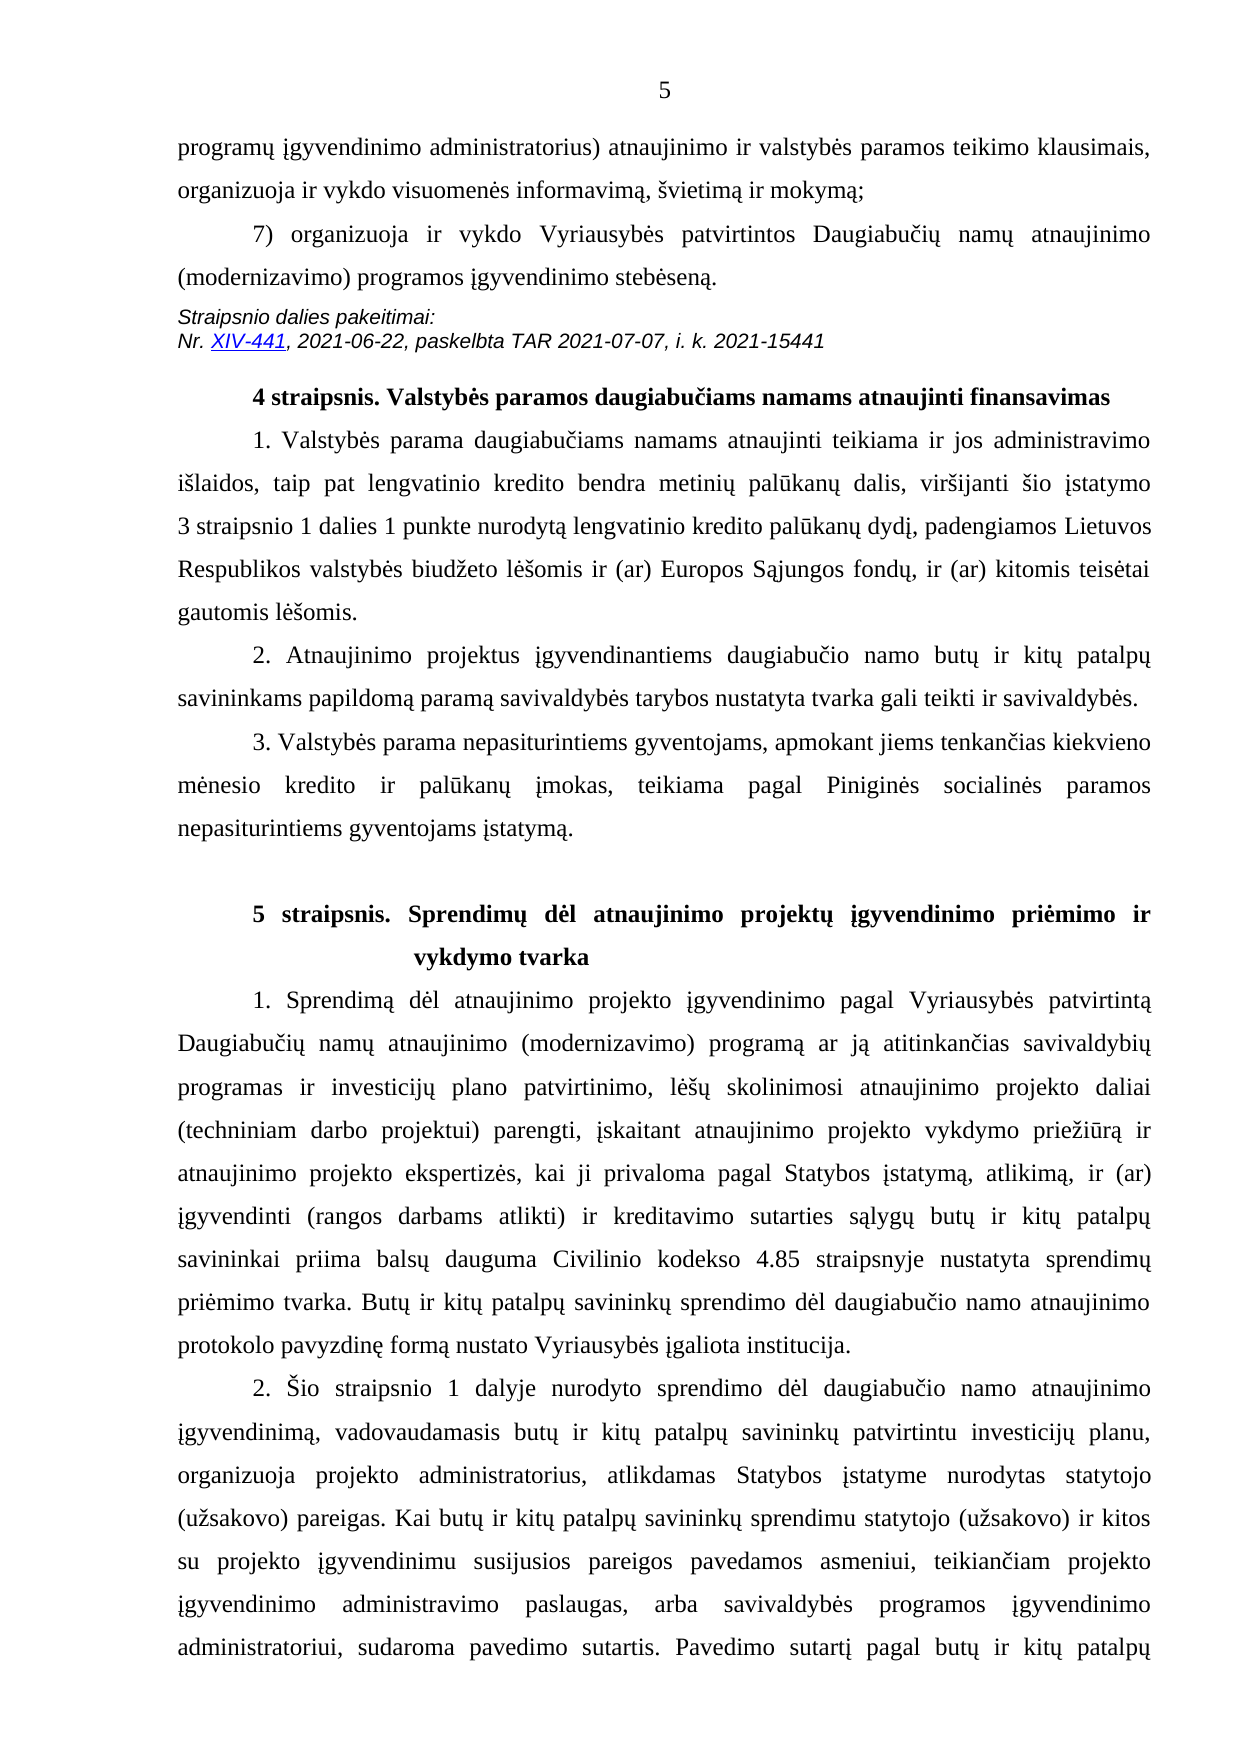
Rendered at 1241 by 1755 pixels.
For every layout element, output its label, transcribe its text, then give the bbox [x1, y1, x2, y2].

text programų įgyvendinimo administratorius) atnaujinimo ir valstybės paramos teikimo klausimais, organizuoja ir vykdo visuomenės informavimą, švietimą ir mokymą; [177, 132, 1152, 204]
text 3. Valstybės parama nepasiturintiems gyventojams, apmokant jiems tenkančias kiekvieno mėnesio kredito ir palūkanų įmokas, teikiama pagal Piniginės socialinės paramos nepasiturintiems gyventojams įstatymą. [177, 727, 1152, 842]
text Straipsnio dalies pakeitimai: [177, 305, 1152, 329]
text 4 straipsnis. Valstybės paramos daugiabučiams namams atnaujinti finansavimas [177, 382, 1152, 410]
text 1. Sprendimą dėl atnaujinimo projekto įgyvendinimo pagal Vyriausybės patvirtintą Daugiabučių namų atnaujinimo (modernizavimo) programą ar ją atitinkančias savivaldybių programas ir investicijų plano patvirtinimo, lėšų skolinimosi atnaujinimo projekto daliai (techniniam darbo projektui) parengti, įskaitant atnaujinimo projekto vykdymo priežiūrą ir atnaujinimo projekto ekspertizės, kai ji privaloma pagal Statybos įstatymą, atlikimą, ir (ar) įgyvendinti (rangos darbams atlikti) ir kreditavimo sutarties sąlygų butų ir kitų patalpų savininkai priima balsų dauguma Civilinio kodekso 4.85 straipsnyje nustatyta sprendimų priėmimo tvarka. Butų ir kitų patalpų savininkų sprendimo dėl daugiabučio namo atnaujinimo protokolo pavyzdinę formą nustato Vyriausybės įgaliota institucija. [177, 985, 1152, 1359]
text 1. Valstybės parama daugiabučiams namams atnaujinti teikiama ir jos administravimo išlaidos, taip pat lengvatinio kredito bendra metinių palūkanų dalis, viršijanti šio įstatymo 3 straipsnio 1 dalies 1 punkte nurodytą lengvatinio kredito palūkanų dydį, padengiamos Lietuvos Respublikos valstybės biudžeto lėšomis ir (ar) Europos Sąjungos fondų, ir (ar) kitomis teisėtai gautomis lėšomis. [177, 425, 1152, 626]
text 7) organizuoja ir vykdo Vyriausybės patvirtintos Daugiabučių namų atnaujinimo (modernizavimo) programos įgyvendinimo stebėseną. [177, 219, 1152, 291]
text Nr. XIV-441, 2021-06-22, paskelbta TAR 2021-07-07, i. k. 2021-15441 [177, 329, 1152, 353]
text 5 straipsnis. Sprendimų dėl atnaujinimo projektų įgyvendinimo priėmimo ir vykdymo tvarka [252, 899, 1152, 971]
text 2. Atnaujinimo projektus įgyvendinantiems daugiabučio namo butų ir kitų patalpų savininkams papildomą paramą savivaldybės tarybos nustatyta tvarka gali teikti ir savivaldybės. [177, 640, 1152, 712]
text 2. Šio straipsnio 1 dalyje nurodyto sprendimo dėl daugiabučio namo atnaujinimo įgyvendinimą, vadovaudamasis butų ir kitų patalpų savininkų patvirtintu investicijų planu, organizuoja projekto administratorius, atlikdamas Statybos įstatyme nurodytas statytojo (užsakovo) pareigas. Kai butų ir kitų patalpų savininkų sprendimu statytojo (užsakovo) ir kitos su projekto įgyvendinimu susijusios pareigos pavedamos asmeniui, teikiančiam projekto įgyvendinimo administravimo paslaugas, arba savivaldybės programos įgyvendinimo administratoriui, sudaroma pavedimo sutartis. Pavedimo sutartį pagal butų ir kitų patalpų [177, 1373, 1152, 1661]
